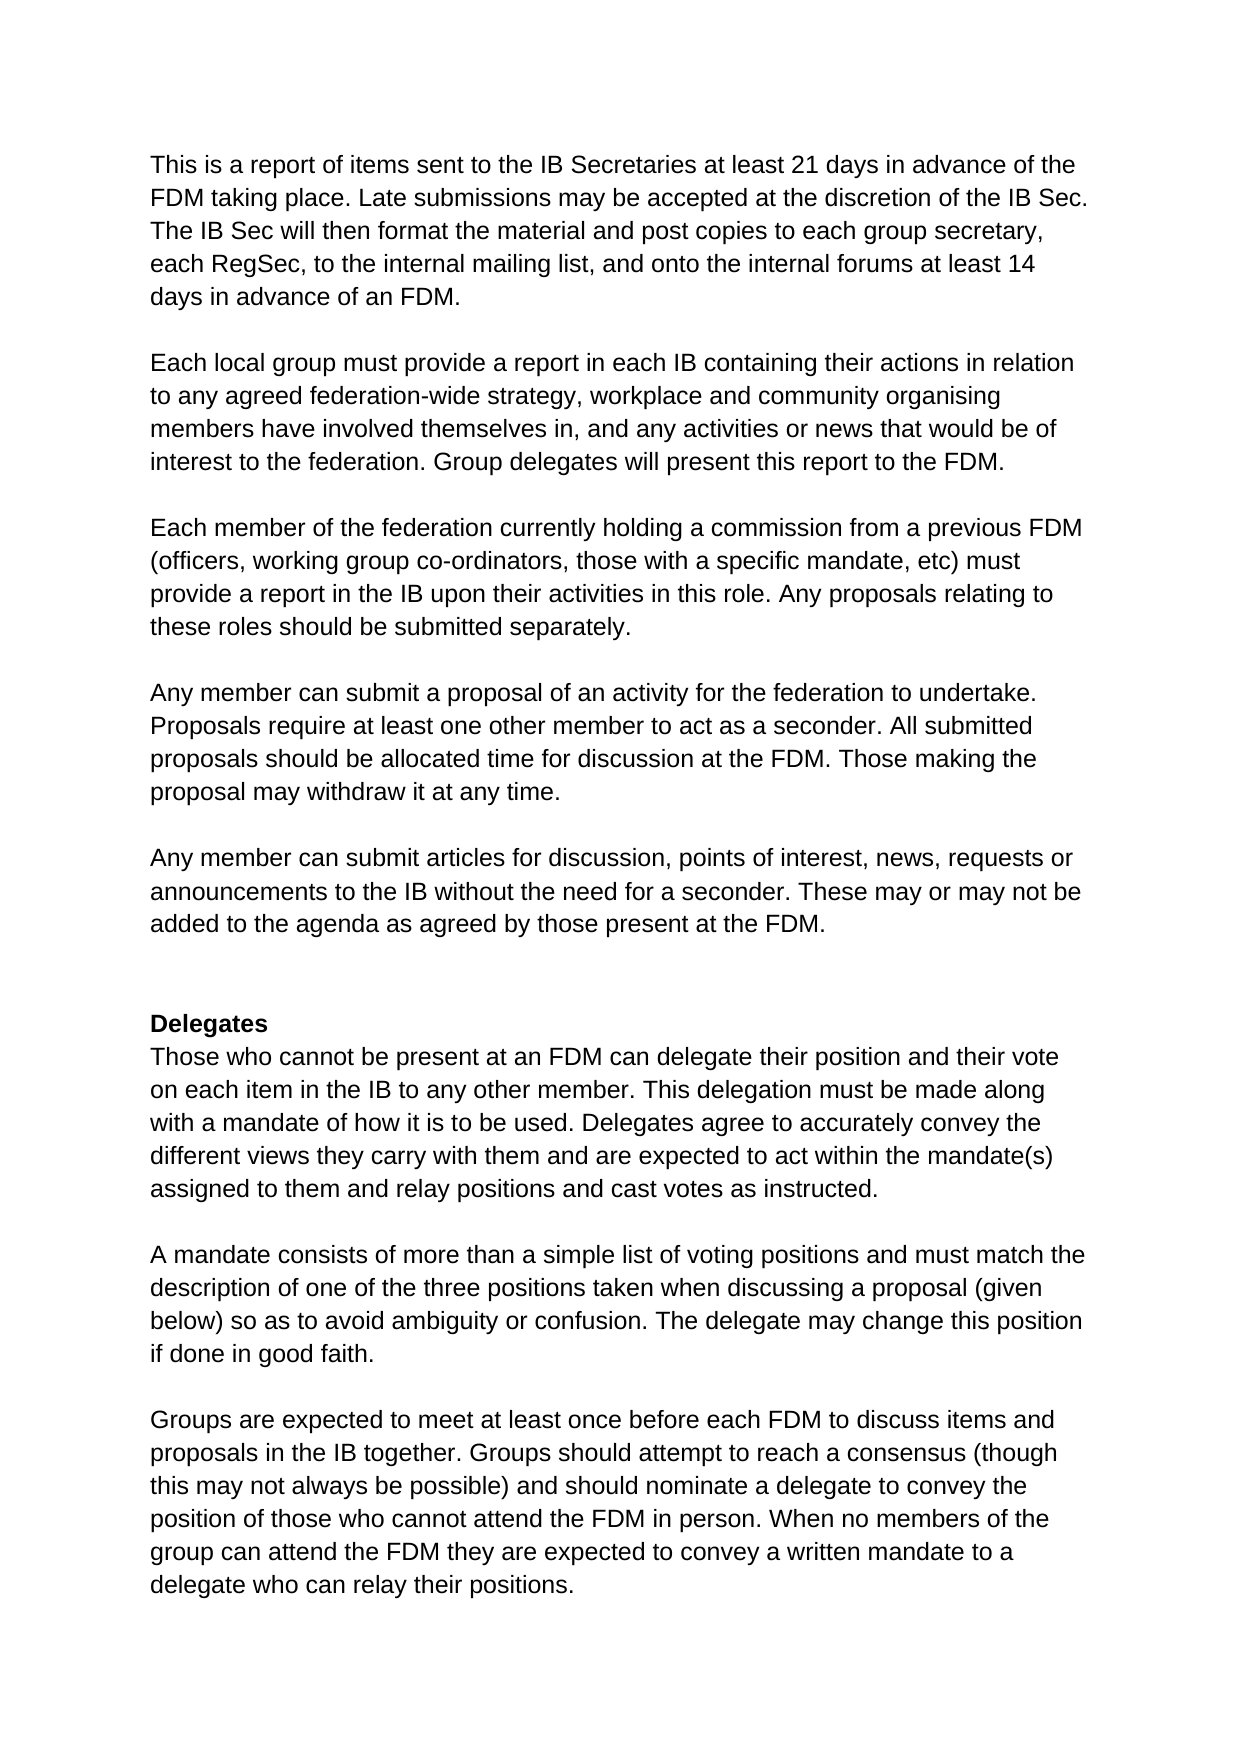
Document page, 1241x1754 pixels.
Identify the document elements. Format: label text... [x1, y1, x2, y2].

text Each local group must provide a report in each IB containing their actions in relation to any agreed federation-wide strategy, workplace and community organising members have involved themselves in, and any activities or news that would be of interest to the federation. Group delegates will present this report to the FDM. Each member of the federation currently holding a commission from a previous FDM (officers, working group co-ordinators, those with a specific mandate, etc) must provide a report in the IB upon their activities in this role. Any proposals relating to these roles should be submitted separately. Any member can submit a proposal of an activity for the federation to undertake. Proposals require at least one other member to act as a seconder. All submitted proposals should be allocated time for discussion at the FDM. Those making the proposal may withdraw it at any time. Any member can submit articles for discussion, points of interest, news, requests or announcements to the IB without the need for a seconder. These may or may not be added to the agenda as agreed by those present at the FDM. Delegates Those who cannot be present at an FDM can delegate their position and their vote on each item in the IB to any other member. This delegation must be made along with a mandate of how it is to be used. Delegates agree to accurately convey the different views they carry with them and are expected to act within the mandate(s) assigned to them and relay positions and cast votes as instructed. A mandate consists of more than a simple list of voting positions and must match the description of one of the three positions taken when discussing a proposal (given below) so as to avoid ambiguity or confusion. The delegate may change this position if done in good faith. Groups are expected to meet at least once before each FDM to discuss items and proposals in the IB together. Groups should attempt to reach a consensus (though this may not always be possible) and should nominate a delegate to convey the position of those who cannot attend the FDM in person. When no members of the group can attend the FDM they are expected to convey a written mandate to a delegate who can relay their positions. [150, 348, 1090, 1599]
text This is a report of items sent to the IB Secretaries at least 21 days in advance of the FDM taking place. Late submissions may be accepted at the discretion of the IB Sec. The IB Sec will then format the material and post copies to each group secretary, each RegSec, to the internal mailing list, and onto the internal forums at least 14 days in advance of an FDM. [150, 150, 1090, 311]
